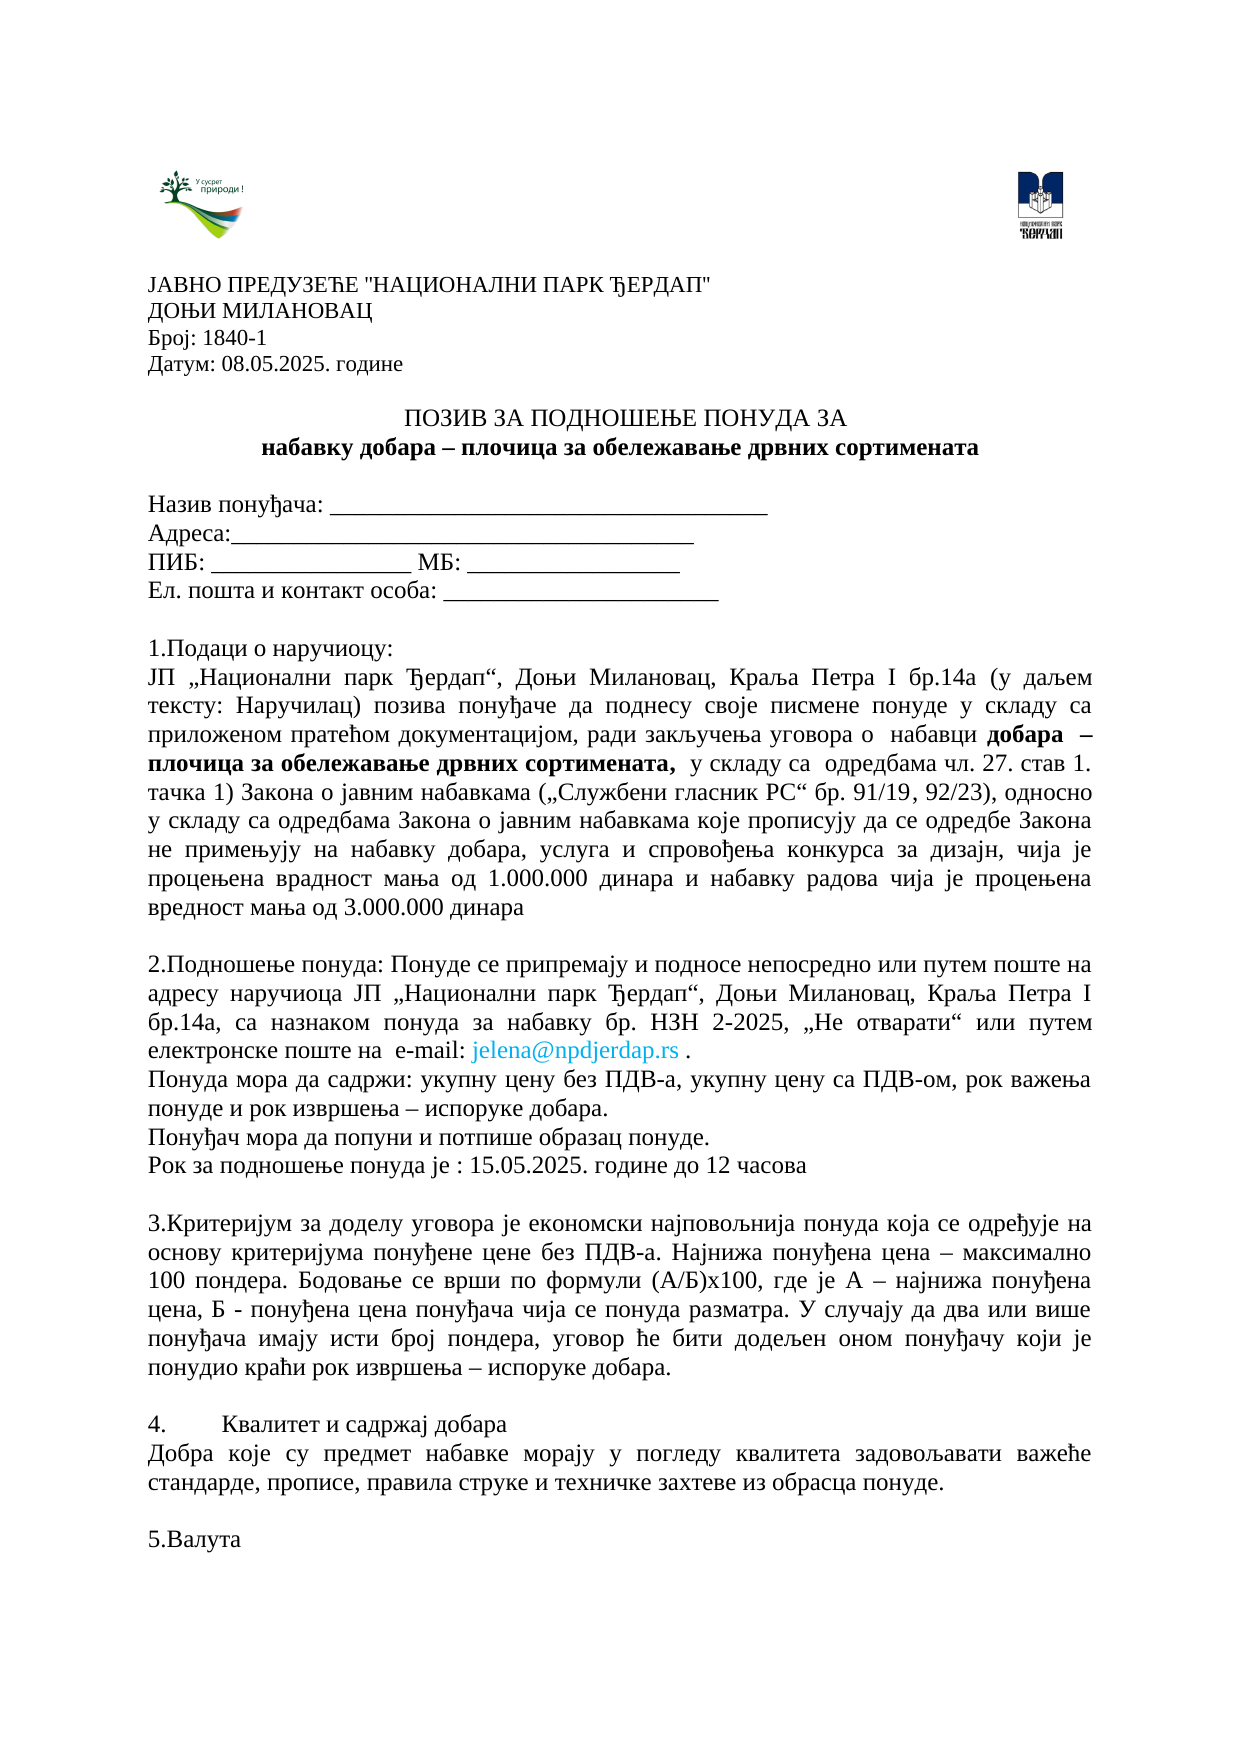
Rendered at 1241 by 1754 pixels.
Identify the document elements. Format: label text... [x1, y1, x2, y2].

text Понуђач мора да попуни и потпише образац понуде. [148, 1122, 1093, 1150]
text ЈАВНО ПРЕДУЗЕЋЕ ''НАЦИОНАЛНИ ПАРК ЂЕРДАП'' [148, 271, 1093, 297]
text 2.Подношење понуда: Понуде се припремају и подносе непосредно или путем поште на адресу наручиоца ЈП „Национални парк Ђердап“, Доњи Милановац, Краља Петра I бр.14а, са назнаком понуда за набавку бр. НЗН 2-2025, „Не отварати“ или путем електронске поште на e-mail: jelena@npdjerdap.rs . [148, 949, 1093, 1064]
text 4. Квалитет и садржај добара [148, 1409, 1093, 1438]
text ПИБ: ________________ МБ: _________________ [148, 547, 1093, 575]
text ПОЗИВ ЗА ПОДНОШЕЊЕ ПОНУДА ЗА [148, 403, 1093, 432]
text 5.Валута [148, 1524, 1093, 1553]
text Добра које су предмет набавке морају у погледу квалитета задовољавати важеће стандарде, прописе, правила струке и техничке захтеве из обрасца понуде. [148, 1438, 1093, 1495]
text Датум: 08.05.2025. године [148, 350, 1093, 376]
text Број: 1840-1 [148, 324, 1093, 350]
text Понуда мора да садржи: укупну цену без ПДВ-а, укупну цену са ПДВ-ом, рок важења понуде и рок извршења – испоруке добара. [148, 1064, 1093, 1122]
text набавку добара – плочица за обележавање дрвних сортимената [148, 432, 1093, 460]
text Назив понуђача: ___________________________________ [148, 489, 1093, 518]
text 3.Критеријум за доделу уговора је економски најповољнија понуда која се одређује на основу критеријума понуђене цене без ПДВ-а. Најнижа понуђена цена – максимално 100 пондера. Бодовање се врши по формули (А/Б)x100, где је А – најнижа понуђена цена, Б - понуђена цена понуђача чија се понуда разматра. У случају да два или више понуђача имају исти број пондера, уговор ће бити додељен оном понуђачу који је понудио краћи рок извршења – испоруке добара. [148, 1208, 1093, 1380]
text ДОЊИ МИЛАНОВАЦ [148, 297, 1093, 324]
text 1.Подаци о наручиоцу: [148, 633, 1093, 662]
text Адреса:_____________________________________ [148, 518, 1093, 547]
text Ел. пошта и контакт особа: ______________________ [148, 575, 1093, 604]
text Рок за подношење понуда је : 15.05.2025. године до 12 часова [148, 1150, 1093, 1179]
text ЈП „Национални парк Ђердап“, Доњи Милановац, Краља Петра I бр.14а (у даљем тексту: Наручилац) позива понуђаче да поднесу своје писмене понуде у складу са приложеном пратећом документацијом, ради закључења уговора о набавци добара – плочица за обележавање дрвних сортимената, у складу са одредбама чл. 27. став 1. тачка 1) Закона о јавним набавкама („Службени гласник РС“ бр. 91/19, 92/23), односно у складу са одредбама Закона о јавним набавкама које прописују да се одредбе Закона не примењују на набавку добара, услуга и спровођења конкурса за дизајн, чија је процењена врадност мања од 1.000.000 динара и набавку радова чија је процењена вредност мања од 3.000.000 динара [148, 662, 1093, 920]
